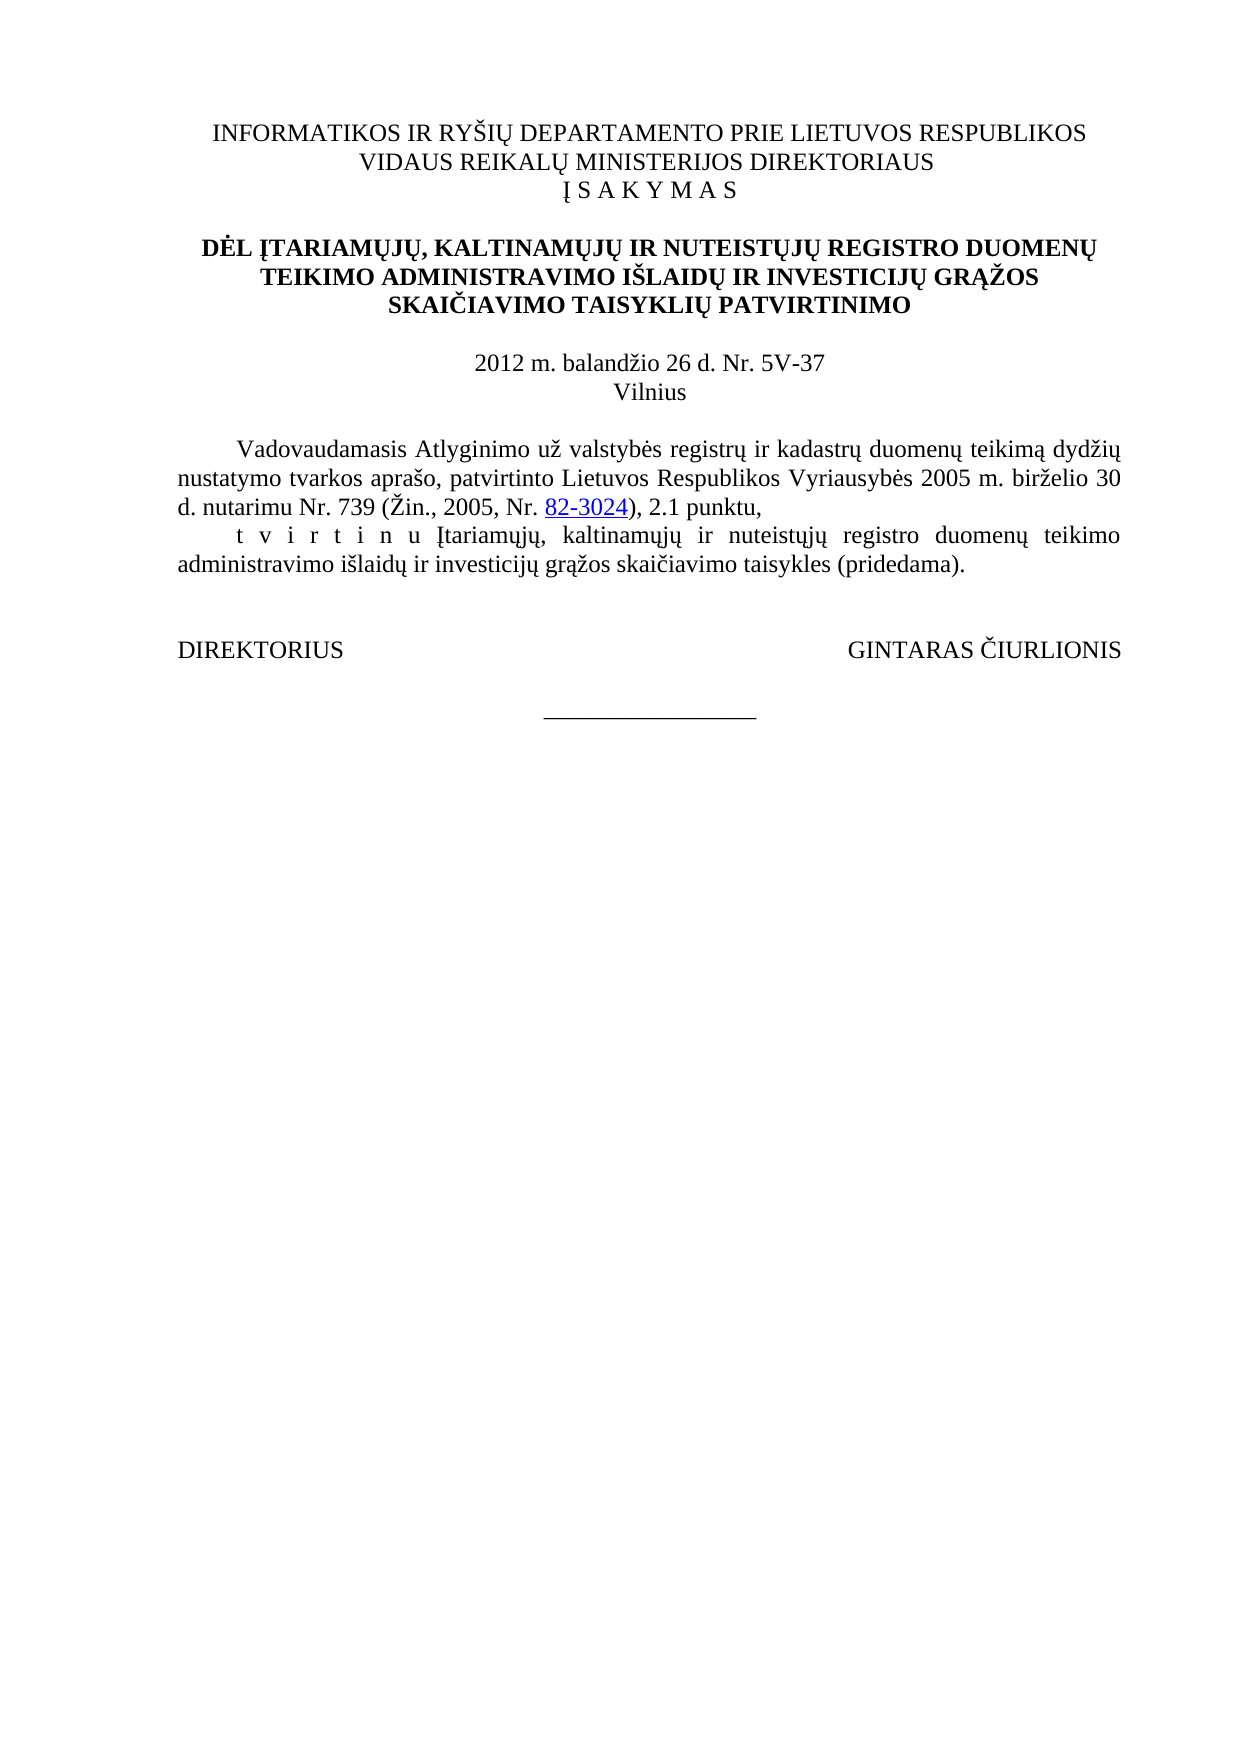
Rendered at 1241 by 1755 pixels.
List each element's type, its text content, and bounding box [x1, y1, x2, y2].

text Vadovaudamasis Atlyginimo už valstybės registrų ir kadastrų duomenų teikimą dydžių nustatymo tvarkos aprašo, patvirtinto Lietuvos Respublikos Vyriausybės 2005 m. birželio 30 d. nutarimu Nr. 739 (Žin., 2005, Nr. 82-3024), 2.1 punktu, [177, 434, 1122, 521]
text Į S A K Y M A S [177, 176, 1122, 204]
text Direktorius Gintaras Čiurlionis [177, 636, 1122, 664]
text 2012 m. balandžio 26 d. Nr. 5V-37 [177, 348, 1122, 377]
text Vilnius [177, 377, 1122, 406]
text DĖL ĮTARIAMŲJŲ, KALTINAMŲJŲ IR NUTEISTŲJŲ REGISTRO DUOMENŲ TEIKIMO ADMINISTRAVIMO IŠLAIDŲ IR INVESTICIJŲ GRĄŽOS SKAIČIAVIMO TAISYKLIŲ PATVIRTINIMO [177, 233, 1122, 319]
text _________________ [177, 693, 1122, 722]
text INFORMATIKOS IR RYŠIŲ DEPARTAMENTO PRIE LIETUVOS RESPUBLIKOS VIDAUS REIKALŲ MINISTERIJOS DIREKTORIAUS [177, 118, 1122, 176]
text t v i r t i n u Įtariamųjų, kaltinamųjų ir nuteistųjų registro duomenų teikimo administravimo išlaidų ir investicijų grąžos skaičiavimo taisykles (pridedama). [177, 521, 1122, 578]
